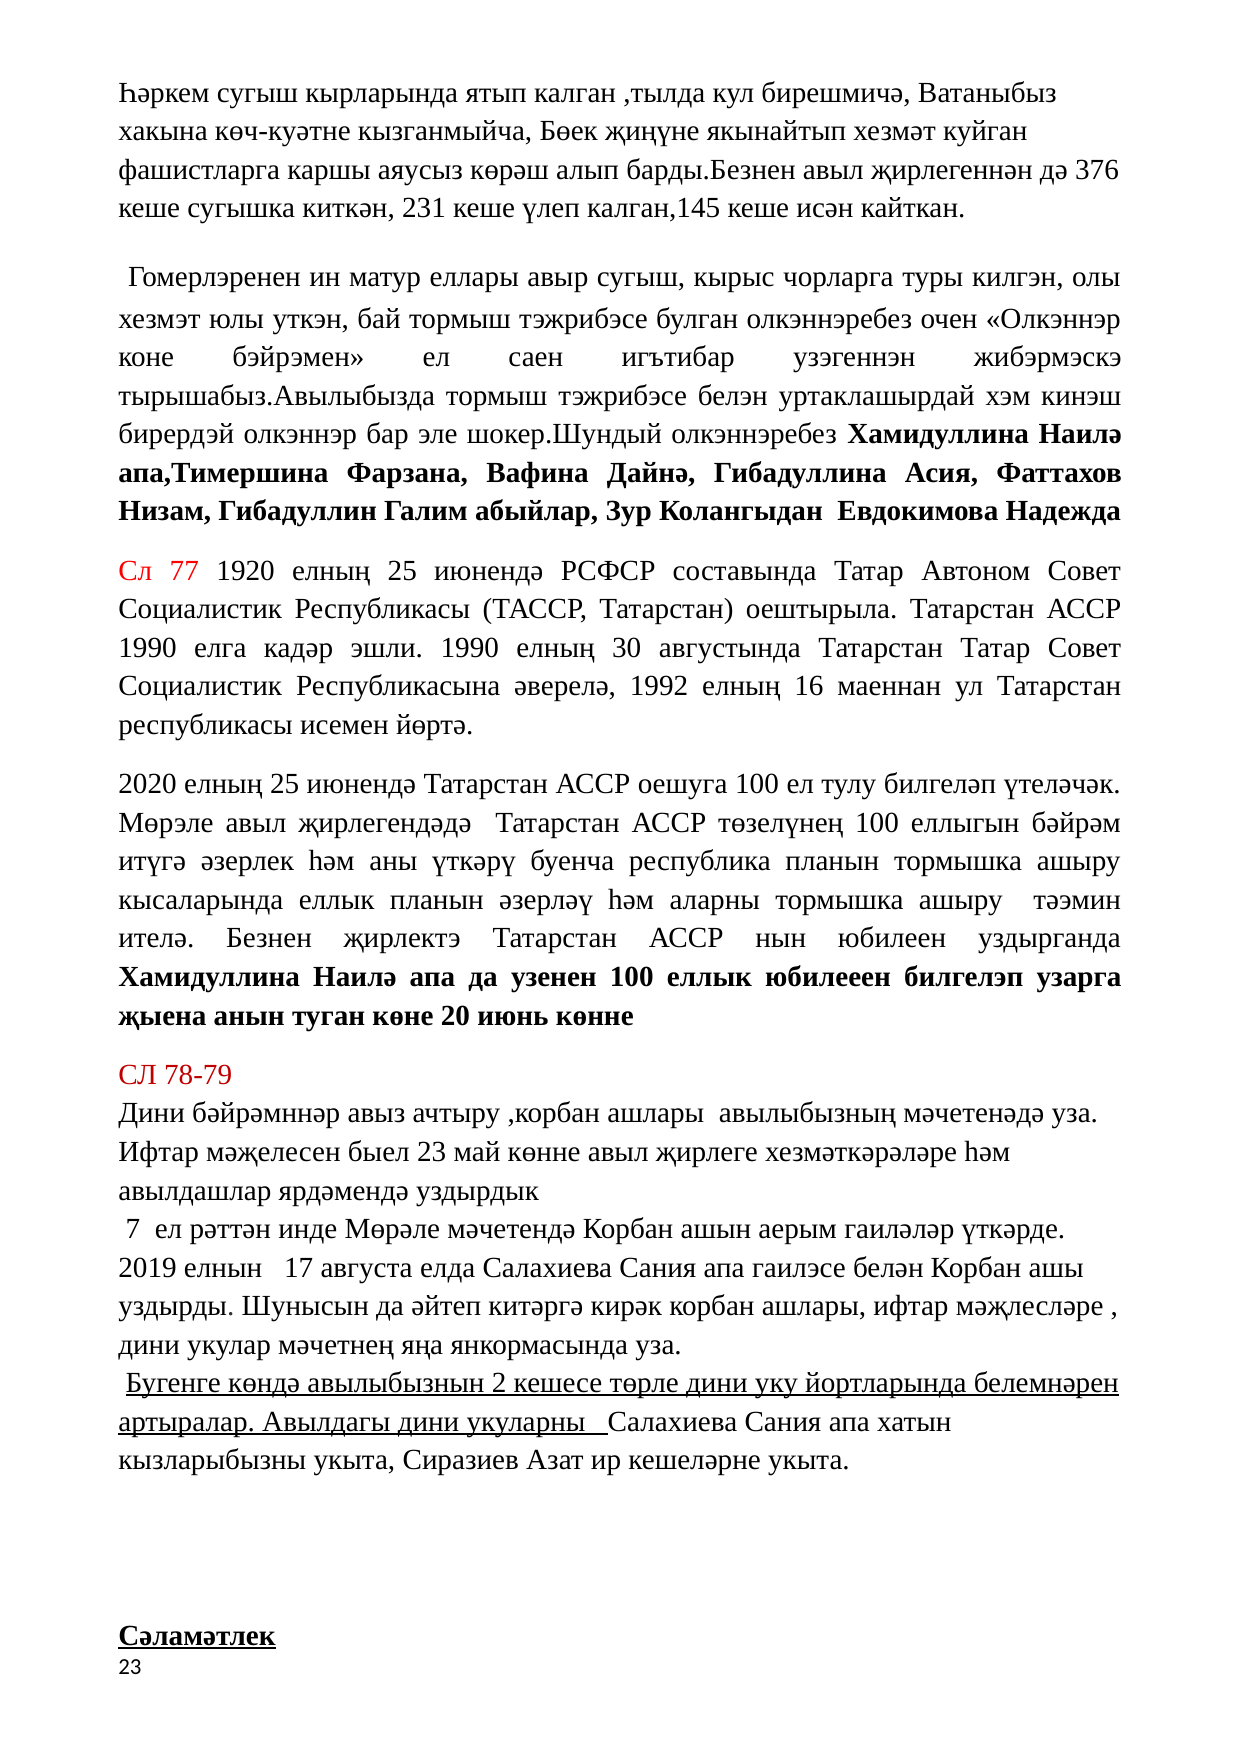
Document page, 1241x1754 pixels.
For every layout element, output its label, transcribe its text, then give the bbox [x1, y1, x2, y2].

text Дини бәйрәмннәр авыз ачтыру ,корбан ашлары авылыбызның мәчетенәдә уза. Ифтар мәҗелесен быел 23 май көнне авыл җирлеге хезмәткәрәләре һәм авылдашлар ярдәмендә уздырдык [118, 1096, 1122, 1206]
text Гомерлэренен ин матур еллары авыр сугыш, кырыс чорларга туры килгэн, олы хезмэт юлы уткэн, бай тормыш тэжрибэсе булган олкэннэребез очен «Олкэннэр коне бэйрэмен» ел саен игътибар узэгеннэн жибэрмэскэ тырышабыз.Авылыбызда тормыш тэжрибэсе белэн уртаклашырдай хэм кинэш бирердэй олкэннэр бар эле шокер.Шундый олкэннэребез Хамидуллина Наилә апа,Тимершина Фарзана, Вафина Дайнә, Гибадуллина Асия, Фаттахов Низам, Гибадуллин Галим абыйлар, Зур Колангыдан Евдокимова Надежда [118, 250, 1122, 527]
text СЛ 78-79 [118, 1057, 1122, 1091]
text Бугенге көндә авылыбызнын 2 кешесе төрле дини уку йортларында белемнәрен артыралар. Авылдагы дини укуларны Салахиева Сания апа хатын кызларыбызны укыта, Сиразиев Азат ир кешеләрне укыта. [118, 1365, 1122, 1476]
text Сл 77 1920 елның 25 июнендә РСФСР составында Татар Автоном Совет Социалистик Республикасы (ТАССР, Татарстан) оештырыла. Татарстан АССР 1990 елга кадәр эшли. 1990 елның 30 августында Татарстан Татар Совет Социалистик Республикасына әверелә, 1992 елның 16 маеннан ул Татарстан республикасы исемен йөртә. [118, 553, 1122, 741]
text Сәламәтлек [118, 1618, 1122, 1651]
text 2020 елның 25 июнендә Татарстан АССР оешуга 100 ел тулу билгеләп үтеләчәк. Мөрэле авыл җирлегендәдә Татарстан АССР төзелүнең 100 еллыгын бәйрәм итүгә әзерлек һәм аны үткәрү буенча республика планын тормышка ашыру кысаларында еллык планын әзерләү һәм аларны тормышка ашыру тәэмин ителә. Безнен җирлектэ Татарстан АССР нын юбилеен уздырганда Хамидуллина Наилә апа да узенен 100 еллык юбилееен билгелэп узарга җыена анын туган көне 20 июнь көнне [118, 766, 1122, 1031]
text Һәркем сугыш кырларында ятып калган ,тылда кул бирешмичә, Ватаныбыз хакына көч-куәтне кызганмыйча, Бөек җиңүне якынайтып хезмәт куйган фашистларга каршы аяусыз көрәш алып барды.Безнен авыл җирлегеннән дә 376 кеше сугышка киткән, 231 кеше үлеп калган,145 кеше исән кайткан. [118, 75, 1122, 224]
text 7 ел рәттән инде Мөрәле мәчетендә Корбан ашын аерым гаиләләр үткәрде. 2019 елнын 17 августа елда Салахиева Сания апа гаилэсе белән Корбан ашы уздырды. Шунысын да әйтеп китәргә кирәк корбан ашлары, ифтар мәҗлесләре , дини укулар мәчетнең яңа янкормасында уза. [118, 1211, 1122, 1360]
